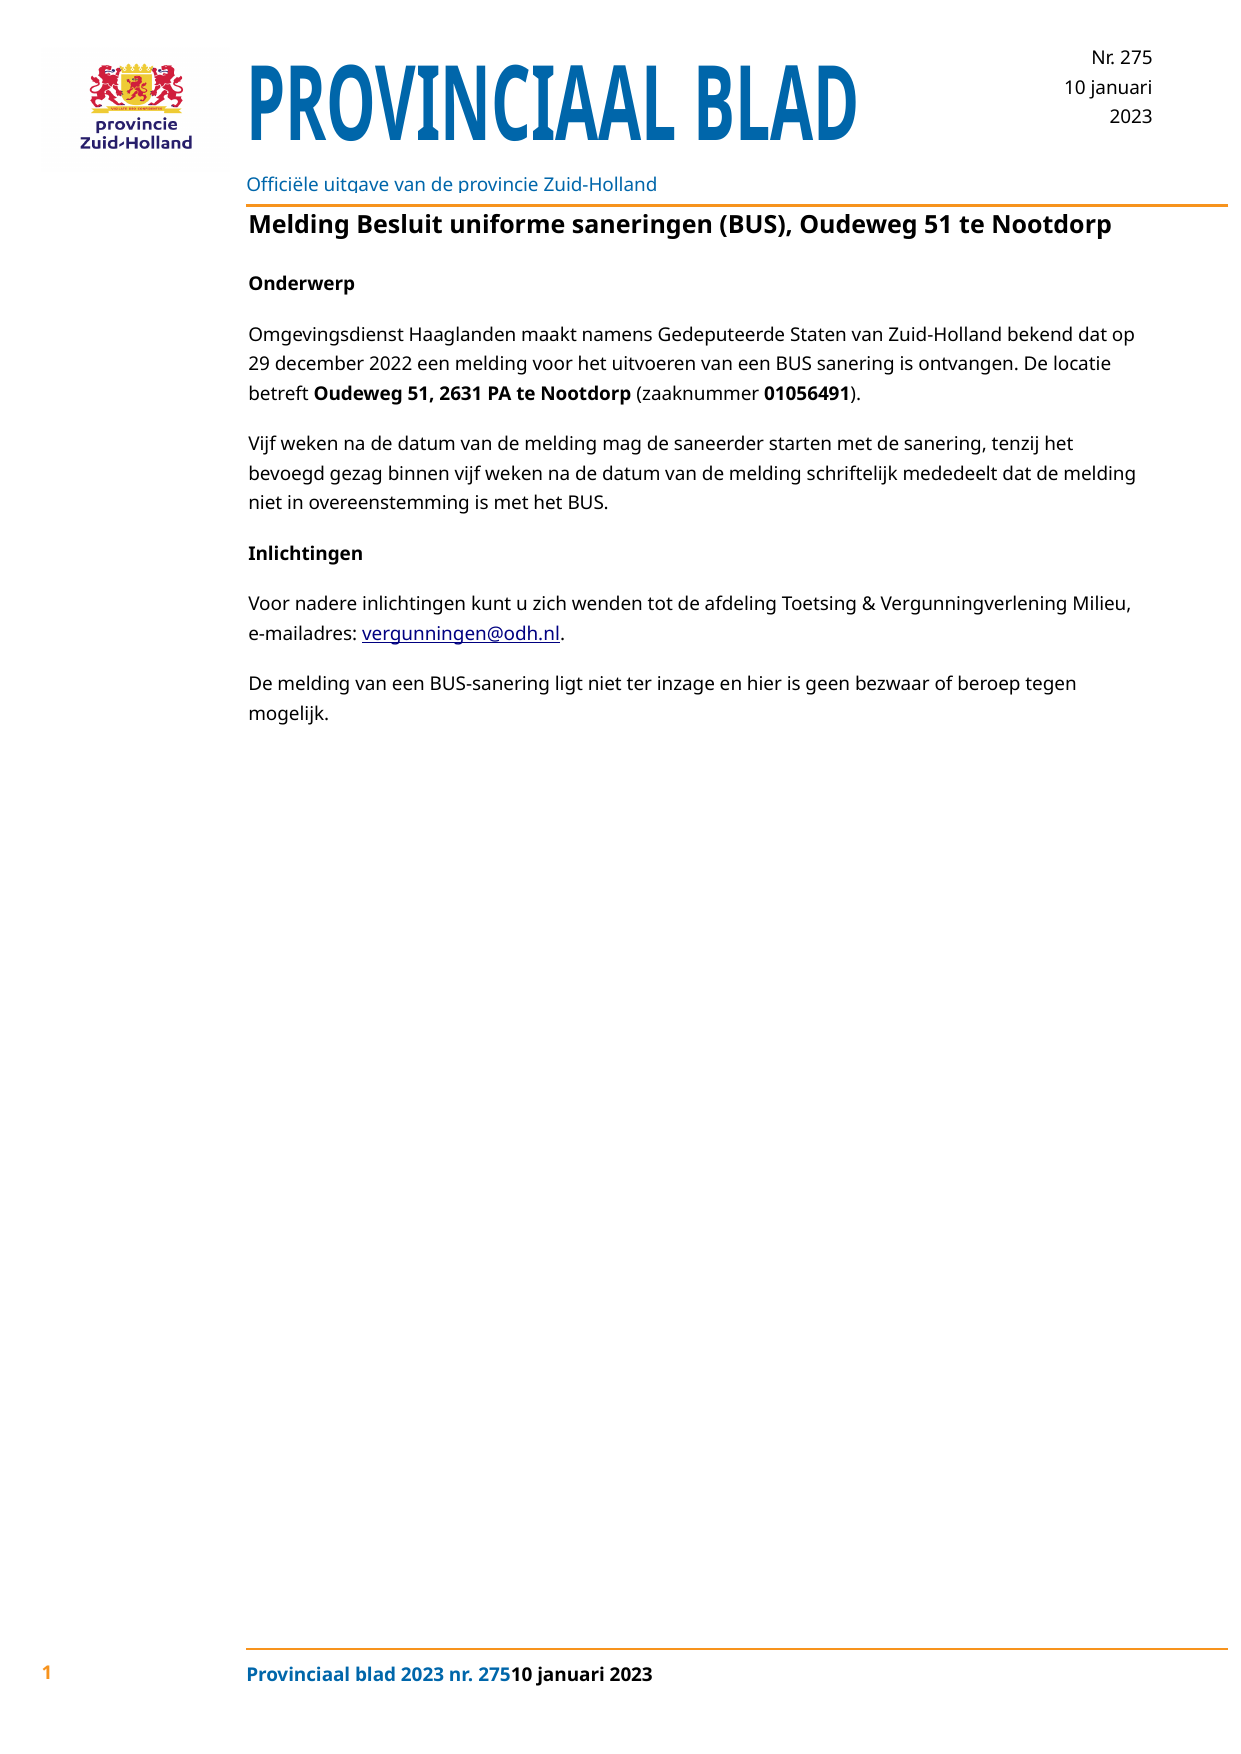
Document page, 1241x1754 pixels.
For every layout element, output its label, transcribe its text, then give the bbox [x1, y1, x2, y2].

text De melding van een BUS-sanering ligt niet ter inzage en hier is geen bezwaar of beroep tegen mogelijk. [248, 670, 1152, 726]
text Voor nadere inlichtingen kunt u zich wenden tot de afdeling Toetsing & Vergunningverlening Milieu, e-mailadres: vergunningen@odh.nl. [248, 590, 1152, 646]
picture [41, 47, 231, 172]
text Melding Besluit uniforme saneringen (BUS), Oudeweg 51 te Nootdorp [248, 207, 1152, 241]
text Inlichtingen [248, 540, 1152, 566]
text Onderwerp [248, 270, 1152, 296]
text Vijf weken na de datum van de melding mag de saneerder starten met de sanering, tenzij het bevoegd gezag binnen vijf weken na de datum van de melding schriftelijk mededeelt dat de melding niet in overeenstemming is met het BUS. [248, 430, 1152, 515]
text Omgevingsdienst Haaglanden maakt namens Gedeputeerde Staten van Zuid-Holland bekend dat op 29 december 2022 een melding voor het uitvoeren van een BUS sanering is ontvangen. De locatie betreft Oudeweg 51, 2631 PA te Nootdorp (zaaknummer 01056491). [248, 321, 1152, 406]
